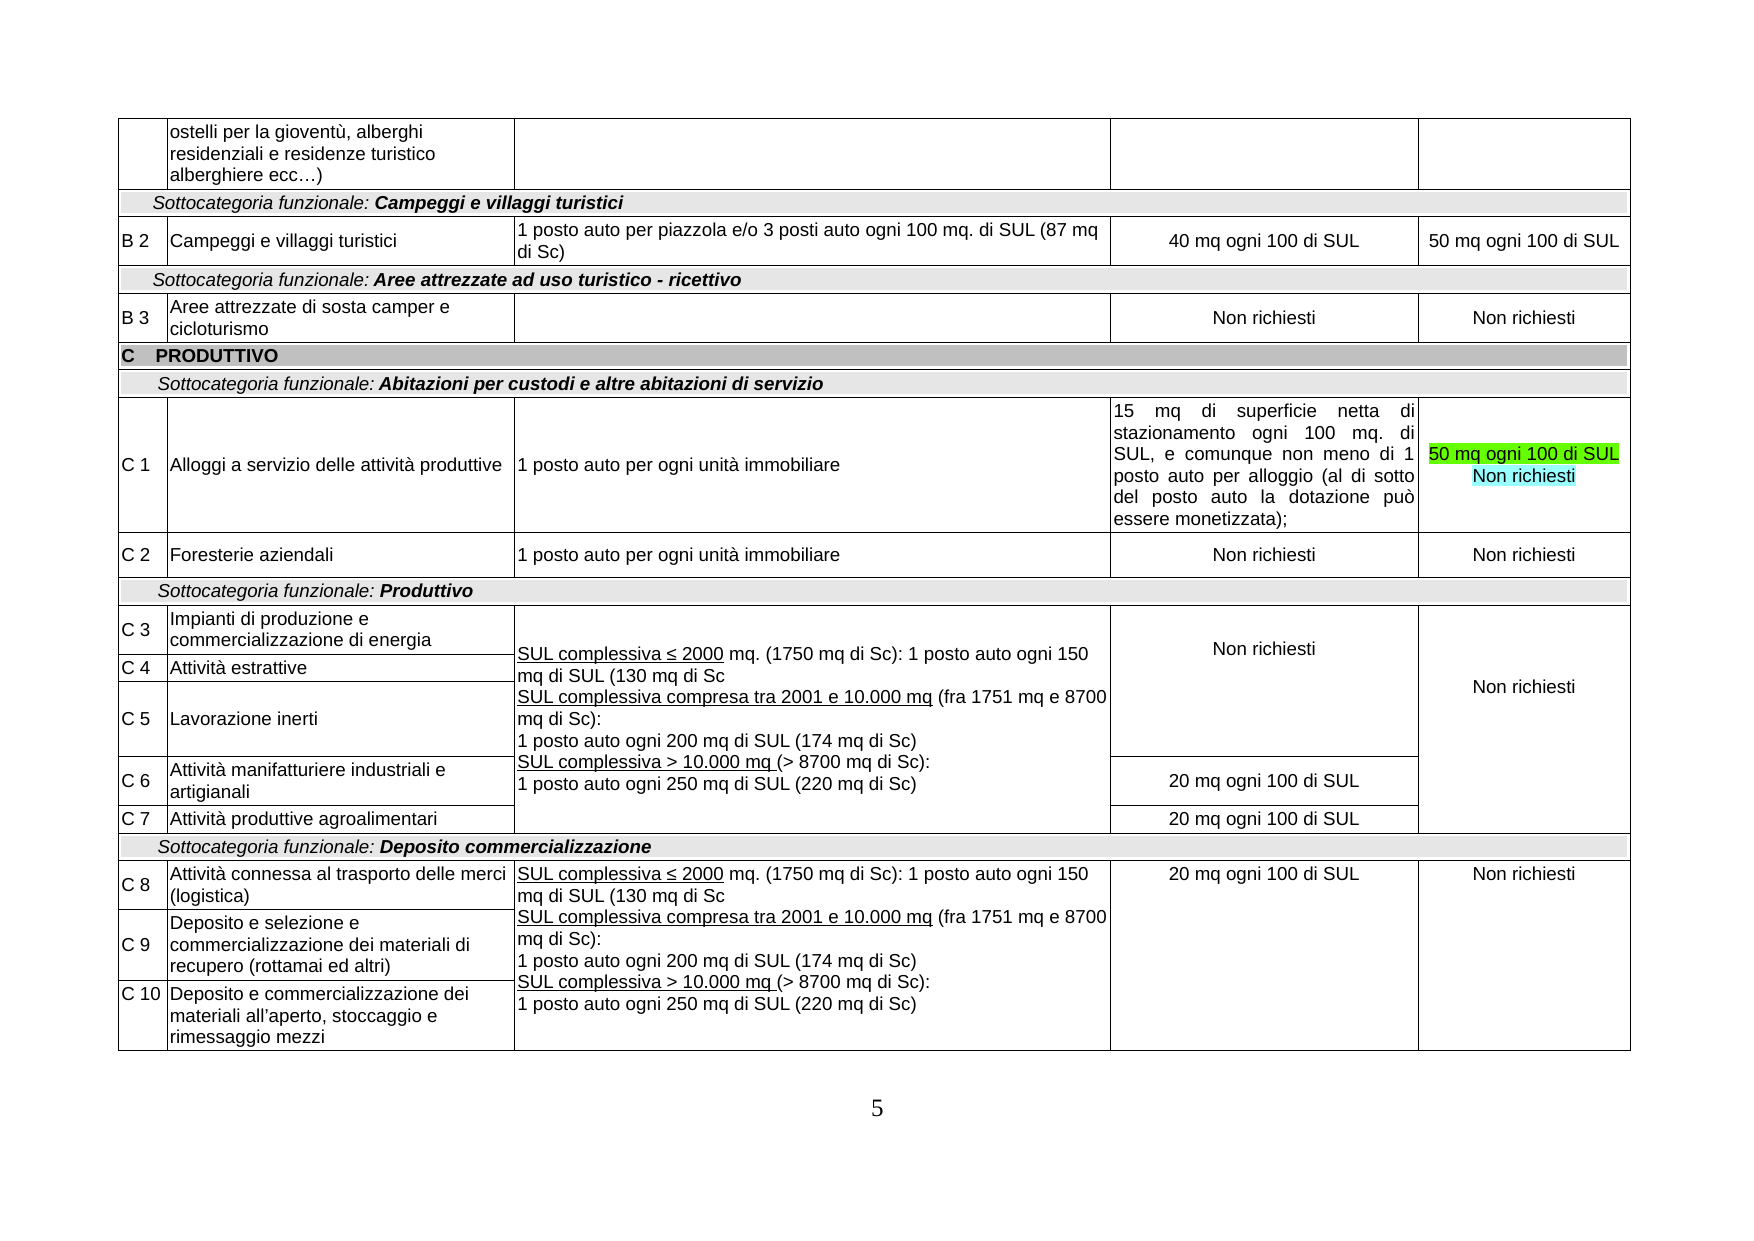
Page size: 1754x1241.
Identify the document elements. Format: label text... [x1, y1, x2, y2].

table_cell C PRODUTTIVO [119, 343, 1630, 369]
table_cell Attività estrattive [168, 655, 514, 681]
table_cell Non richiesti [1419, 606, 1630, 833]
table_cell 50 mq ogni 100 di SUL Non richiesti [1419, 398, 1630, 532]
table_cell Impianti di produzione e commercializzazione di energia [168, 606, 514, 654]
table_cell Non richiesti [1111, 294, 1418, 342]
table_cell [119, 119, 167, 189]
table_cell Non richiesti [1419, 294, 1630, 342]
table_cell Campeggi e villaggi turistici [168, 217, 514, 265]
table_cell Non richiesti [1111, 606, 1418, 756]
table_cell [515, 119, 1110, 189]
table_cell SUL complessiva ≤ 2000 mq. (1750 mq di Sc): 1 posto auto ogni 150 mq di SUL (130 mq di Sc SUL complessiva compresa tra 2001 e 10.000 mq (fra 1751 mq e 8700 mq di Sc): 1 posto auto ogni 200 mq di SUL (174 mq di Sc) SUL complessiva > 10.000 mq (> 8700 mq di Sc): 1 posto auto ogni 250 mq di SUL (220 mq di Sc) [515, 606, 1110, 833]
table_cell 40 mq ogni 100 di SUL [1111, 217, 1418, 265]
table_cell Non richiesti [1419, 861, 1630, 1050]
table_cell B 2 [119, 217, 167, 265]
table_cell 20 mq ogni 100 di SUL [1111, 806, 1418, 833]
table_cell Deposito e commercializzazione dei materiali all’aperto, stoccaggio e rimessaggio mezzi [168, 981, 514, 1050]
table_cell 1 posto auto per ogni unità immobiliare [515, 533, 1110, 577]
table_cell C 6 [119, 757, 167, 805]
table_cell Attività connessa al trasporto delle merci (logistica) [168, 861, 514, 909]
table_cell 20 mq ogni 100 di SUL [1111, 757, 1418, 805]
table_cell B 3 [119, 294, 167, 342]
table_cell Sottocategoria funzionale: Campeggi e villaggi turistici [119, 190, 1630, 216]
table_cell SUL complessiva ≤ 2000 mq. (1750 mq di Sc): 1 posto auto ogni 150 mq di SUL (130 mq di Sc SUL complessiva compresa tra 2001 e 10.000 mq (fra 1751 mq e 8700 mq di Sc): 1 posto auto ogni 200 mq di SUL (174 mq di Sc) SUL complessiva > 10.000 mq (> 8700 mq di Sc): 1 posto auto ogni 250 mq di SUL (220 mq di Sc) [515, 861, 1110, 1050]
table_cell C 5 [119, 682, 167, 756]
table_cell Sottocategoria funzionale: Aree attrezzate ad uso turistico - ricettivo [119, 266, 1630, 293]
table_cell [515, 294, 1110, 342]
table_cell C 2 [119, 533, 167, 577]
table_cell Sottocategoria funzionale: Produttivo [119, 578, 1630, 605]
table_cell Sottocategoria funzionale: Deposito commercializzazione [119, 834, 1630, 860]
table_cell C 4 [119, 655, 167, 681]
table_cell ostelli per la gioventù, alberghi residenziali e residenze turistico alberghiere ecc…) [168, 119, 514, 189]
table_cell 1 posto auto per ogni unità immobiliare [515, 398, 1110, 532]
table_cell 15 mq di superficie netta di stazionamento ogni 100 mq. di SUL, e comunque non meno di 1 posto auto per alloggio (al di sotto del posto auto la dotazione può essere monetizzata); [1111, 398, 1418, 532]
table_cell Sottocategoria funzionale: Abitazioni per custodi e altre abitazioni di servizio [119, 370, 1630, 397]
table_cell 50 mq ogni 100 di SUL [1419, 217, 1630, 265]
table_cell Non richiesti [1419, 533, 1630, 577]
table_cell 20 mq ogni 100 di SUL [1111, 861, 1418, 1050]
table_cell C 3 [119, 606, 167, 654]
table_cell C 9 [119, 910, 167, 980]
table_cell Deposito e selezione e commercializzazione dei materiali di recupero (rottamai ed altri) [168, 910, 514, 980]
table_cell Aree attrezzate di sosta camper e cicloturismo [168, 294, 514, 342]
table_cell 1 posto auto per piazzola e/o 3 posti auto ogni 100 mq. di SUL (87 mq di Sc) [515, 217, 1110, 265]
table_cell C 7 [119, 806, 167, 833]
table_cell [1111, 119, 1418, 189]
table_cell Lavorazione inerti [168, 682, 514, 756]
table_cell C 10 [119, 981, 167, 1050]
table_cell Attività produttive agroalimentari [168, 806, 514, 833]
table_cell Non richiesti [1111, 533, 1418, 577]
table_cell Attività manifatturiere industriali e artigianali [168, 757, 514, 805]
table_cell Alloggi a servizio delle attività produttive [168, 398, 514, 532]
table_cell C 8 [119, 861, 167, 909]
table_cell C 1 [119, 398, 167, 532]
table_cell Foresterie aziendali [168, 533, 514, 577]
table_cell [1419, 119, 1630, 189]
